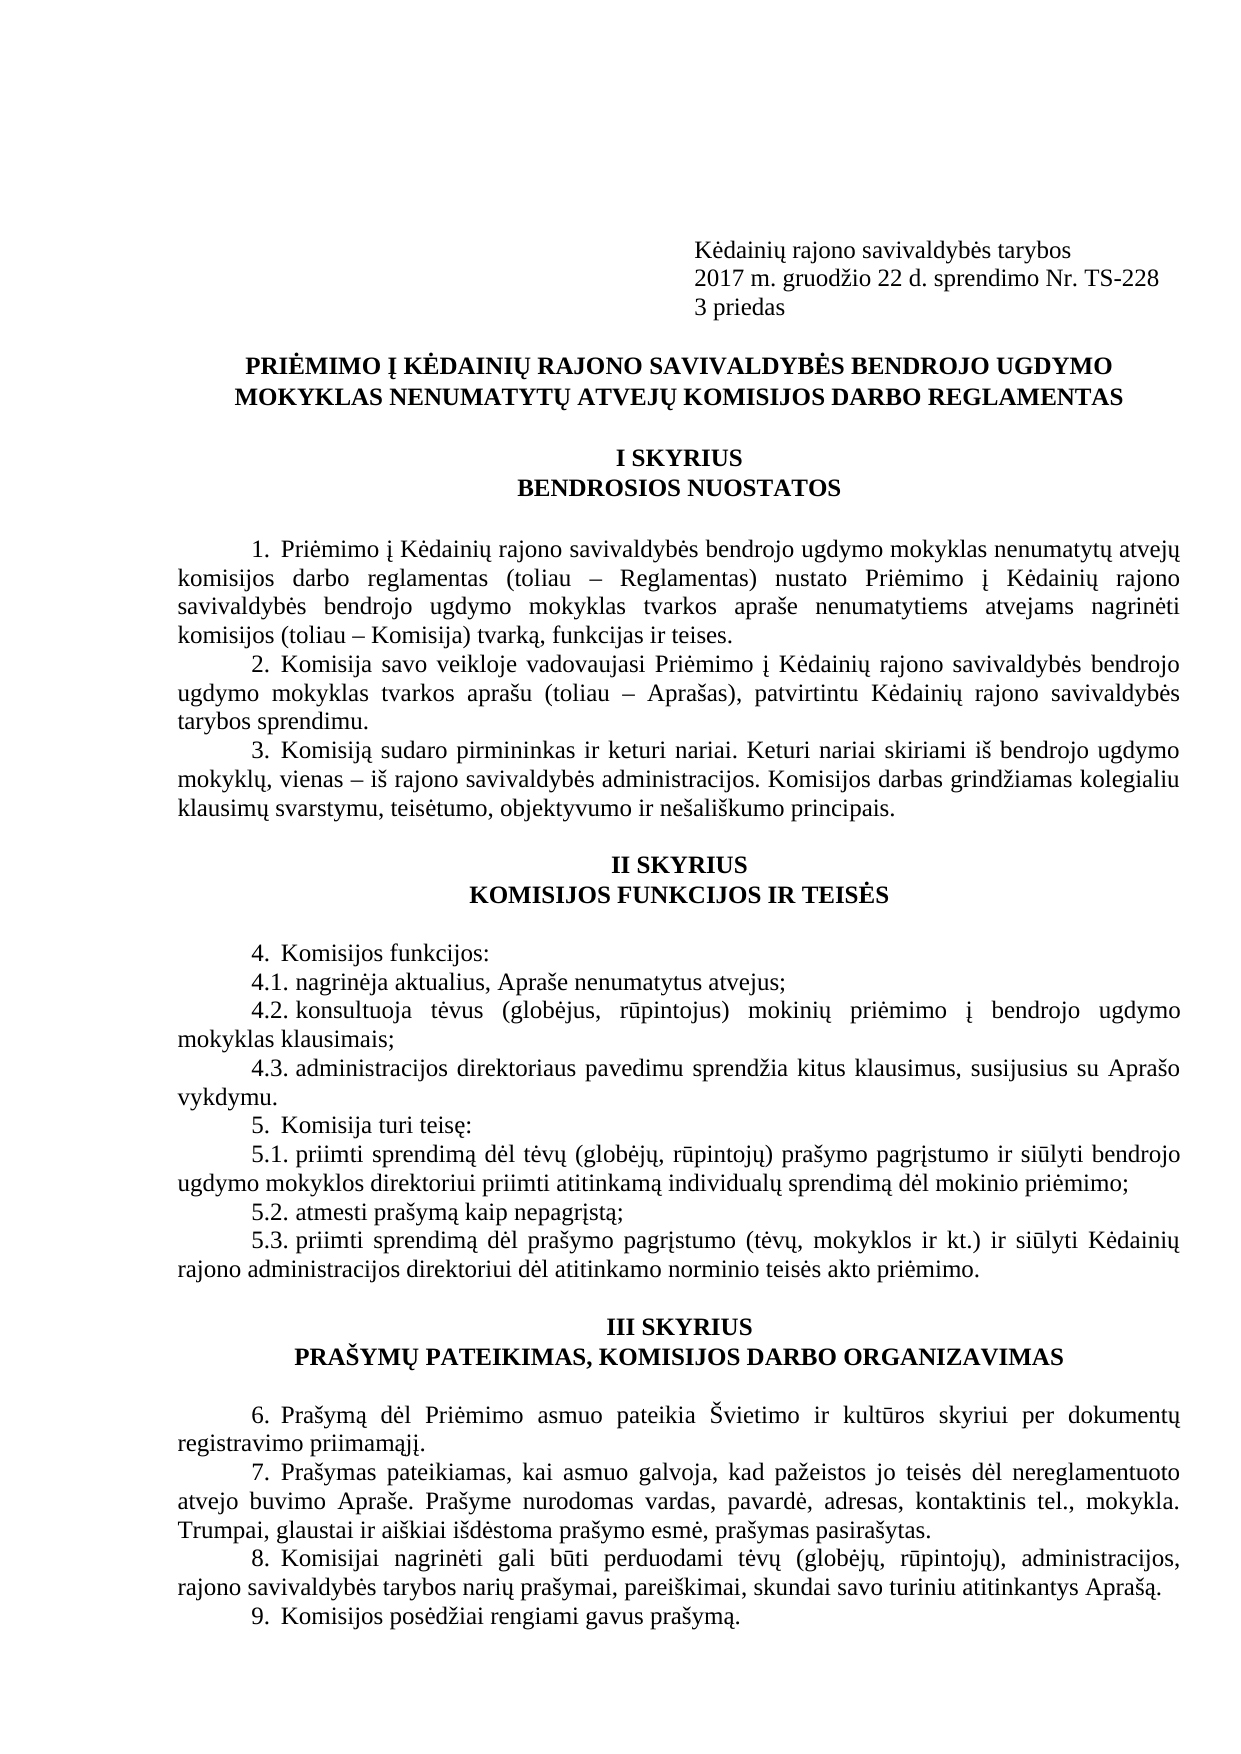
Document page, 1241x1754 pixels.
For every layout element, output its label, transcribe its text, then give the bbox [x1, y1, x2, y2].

text 3. Komisiją sudaro pirmininkas ir keturi nariai. Keturi nariai skiriami iš bendrojo ugdymo mokyklų, vienas – iš rajono savivaldybės administracijos. Komisijos darbas grindžiamas kolegialiu klausimų svarstymu, teisėtumo, objektyvumo ir nešališkumo principais. [177, 735, 1181, 821]
text PRAŠYMŲ PATEIKIMAS, KOMISIJOS DARBO ORGANIZAVIMAS [177, 1342, 1181, 1371]
text 4.1. nagrinėja aktualius, Apraše nenumatytus atvejus; [177, 967, 1181, 996]
text III SKYRIUS [177, 1312, 1181, 1341]
text 5.2. atmesti prašymą kaip nepagrįstą; [177, 1197, 1181, 1226]
text PRIĖMIMO Į KĖDAINIŲ RAJONO SAVIVALDYBĖS BENDROJO UGDYMO MOKYKLAS NENUMATYTŲ ATVEJŲ KOMISIJOS DARBO REGLAMENTAS [177, 351, 1181, 411]
text 9. Komisijos posėdžiai rengiami gavus prašymą. [177, 1601, 1181, 1630]
text I SKYRIUS [177, 443, 1181, 471]
text 4. Komisijos funkcijos: [177, 938, 1181, 967]
text 7. Prašymas pateikiamas, kai asmuo galvoja, kad pažeistos jo teisės dėl nereglamentuoto atvejo buvimo Apraše. Prašyme nurodomas vardas, pavardė, adresas, kontaktinis tel., mokykla. Trumpai, glaustai ir aiškiai išdėstoma prašymo esmė, prašymas pasirašytas. [177, 1457, 1181, 1543]
text KOMISIJOS FUNKCIJOS IR TEISĖS [177, 881, 1181, 909]
text 4.3. administracijos direktoriaus pavedimu sprendžia kitus klausimus, susijusius su Aprašo vykdymu. [177, 1053, 1181, 1111]
text BENDROSIOS NUOSTATOS [177, 473, 1181, 502]
text 2017 m. gruodžio 22 d. sprendimo Nr. TS-228 [694, 263, 1181, 292]
text 4.2. konsultuoja tėvus (globėjus, rūpintojus) mokinių priėmimo į bendrojo ugdymo mokyklas klausimais; [177, 996, 1181, 1053]
text 8. Komisijai nagrinėti gali būti perduodami tėvų (globėjų, rūpintojų), administracijos, rajono savivaldybės tarybos narių prašymai, pareiškimai, skundai savo turiniu atitinkantys Aprašą. [177, 1543, 1181, 1601]
text II SKYRIUS [177, 850, 1181, 879]
text 6. Prašymą dėl Priėmimo asmuo pateikia Švietimo ir kultūros skyriui per dokumentų registravimo priimamąjį. [177, 1400, 1181, 1457]
text 5.3. priimti sprendimą dėl prašymo pagrįstumo (tėvų, mokyklos ir kt.) ir siūlyti Kėdainių rajono administracijos direktoriui dėl atitinkamo norminio teisės akto priėmimo. [177, 1226, 1181, 1283]
text 1. Priėmimo į Kėdainių rajono savivaldybės bendrojo ugdymo mokyklas nenumatytų atvejų komisijos darbo reglamentas (toliau – Reglamentas) nustato Priėmimo į Kėdainių rajono savivaldybės bendrojo ugdymo mokyklas tvarkos apraše nenumatytiems atvejams nagrinėti komisijos (toliau – Komisija) tvarką, funkcijas ir teises. [177, 534, 1181, 649]
text 2. Komisija savo veikloje vadovaujasi Priėmimo į Kėdainių rajono savivaldybės bendrojo ugdymo mokyklas tvarkos aprašu (toliau – Aprašas), patvirtintu Kėdainių rajono savivaldybės tarybos sprendimu. [177, 649, 1181, 735]
text Kėdainių rajono savivaldybės tarybos [694, 235, 1181, 263]
text 5. Komisija turi teisę: [177, 1111, 1181, 1139]
text 3 priedas [694, 292, 1181, 321]
text 5.1. priimti sprendimą dėl tėvų (globėjų, rūpintojų) prašymo pagrįstumo ir siūlyti bendrojo ugdymo mokyklos direktoriui priimti atitinkamą individualų sprendimą dėl mokinio priėmimo; [177, 1139, 1181, 1197]
